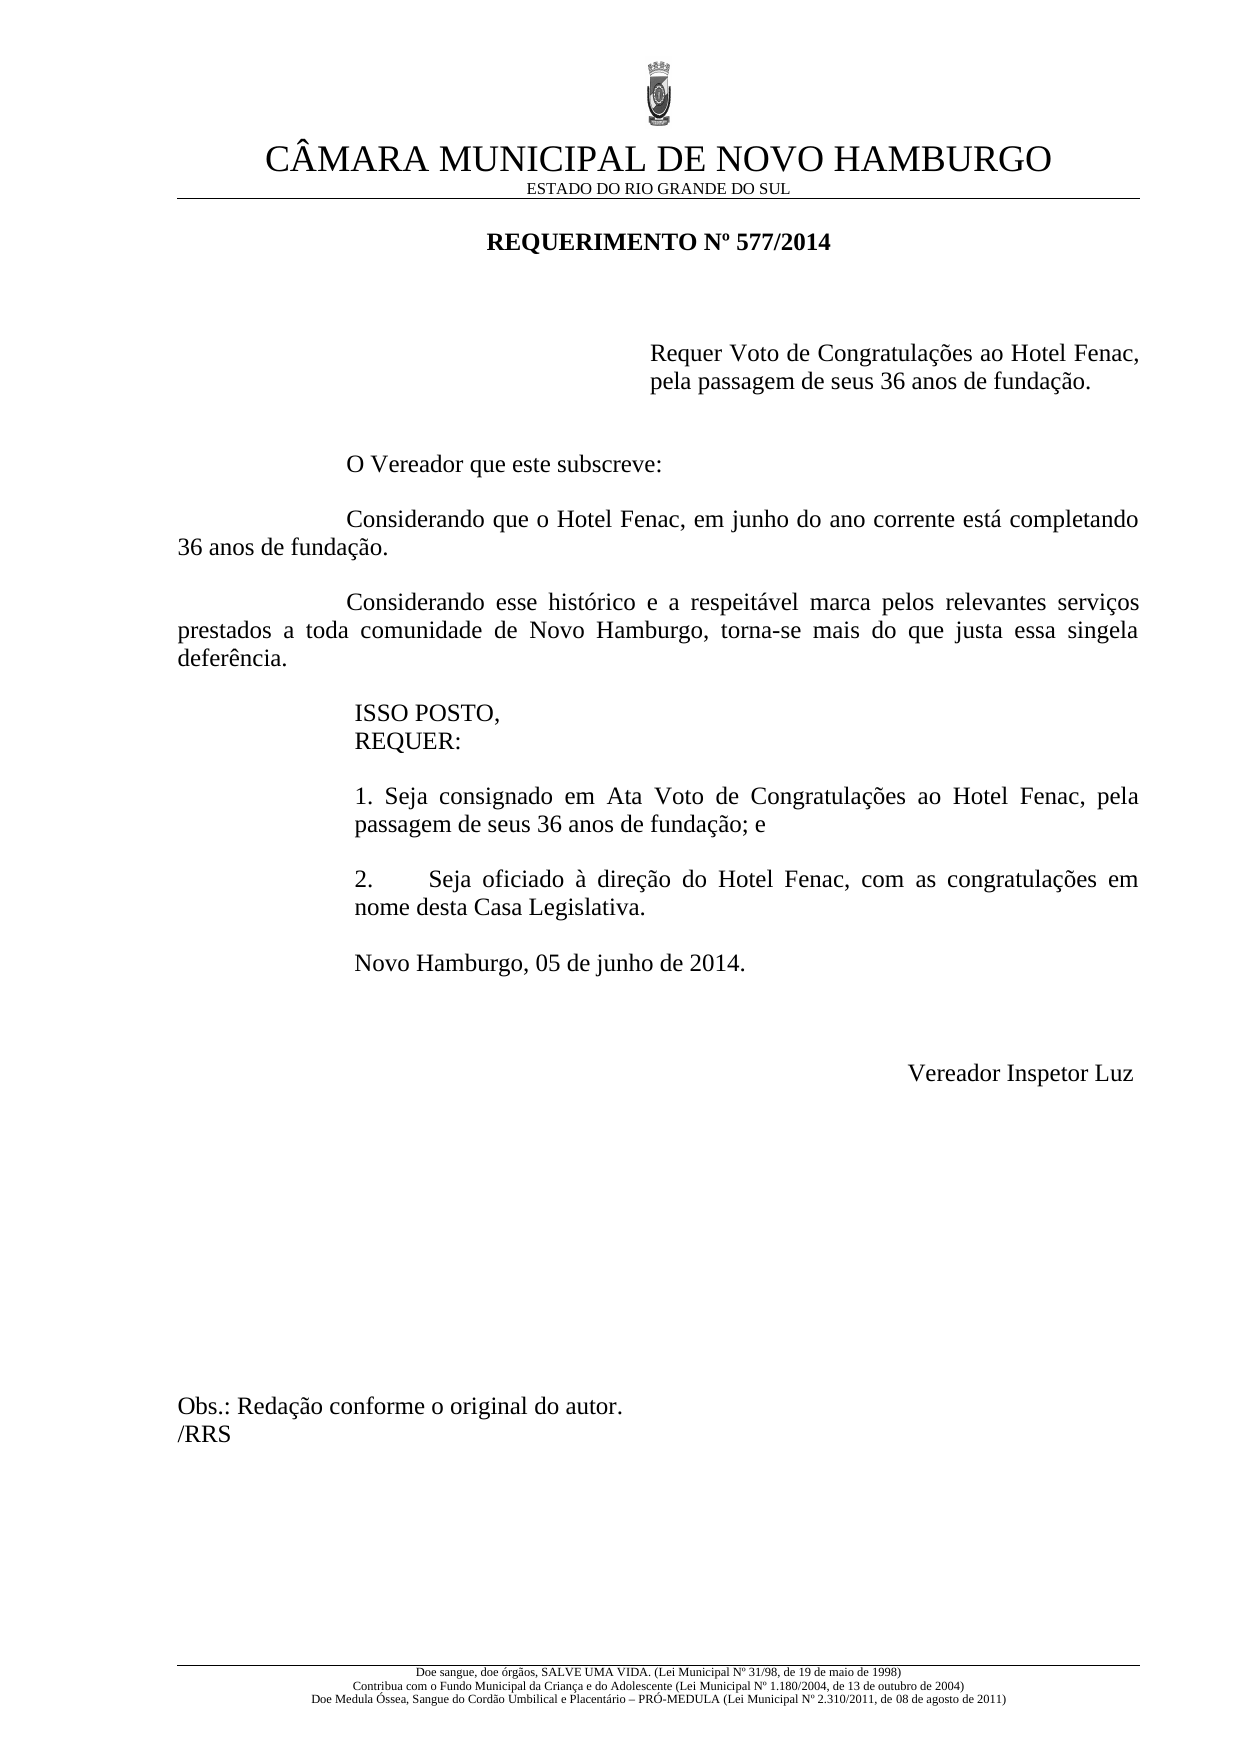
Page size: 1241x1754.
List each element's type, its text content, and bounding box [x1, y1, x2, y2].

text REQUER: [177, 727, 1140, 755]
text /RRS [177, 1420, 1140, 1447]
text Requer Voto de Congratulações ao Hotel Fenac, pela passagem de seus 36 anos de fundação. [650, 339, 1140, 394]
text O Vereador que este subscreve: [177, 450, 1140, 478]
text Novo Hamburgo, 05 de junho de 2014. [177, 949, 1140, 976]
text Considerando esse histórico e a respeitável marca pelos relevantes serviços prestados a toda comunidade de Novo Hamburgo, torna-se mais do que justa essa singela deferência. [177, 588, 1140, 672]
text Considerando que o Hotel Fenac, em junho do ano corrente está completando 36 anos de fundação. [177, 505, 1140, 561]
text Vereador Inspetor Luz [177, 1059, 1140, 1087]
list Seja oficiado à direção do Hotel Fenac, com as congratulações em nome desta Casa Legislativa. [354, 866, 1140, 921]
text REQUERIMENTO Nº 577/2014 [177, 228, 1140, 256]
text Obs.: Redação conforme o original do autor. [177, 1392, 1140, 1420]
text ISSO POSTO, [177, 699, 1140, 727]
text 1. Seja consignado em Ata Voto de Congratulações ao Hotel Fenac, pela passagem de seus 36 anos de fundação; e [354, 782, 1140, 838]
